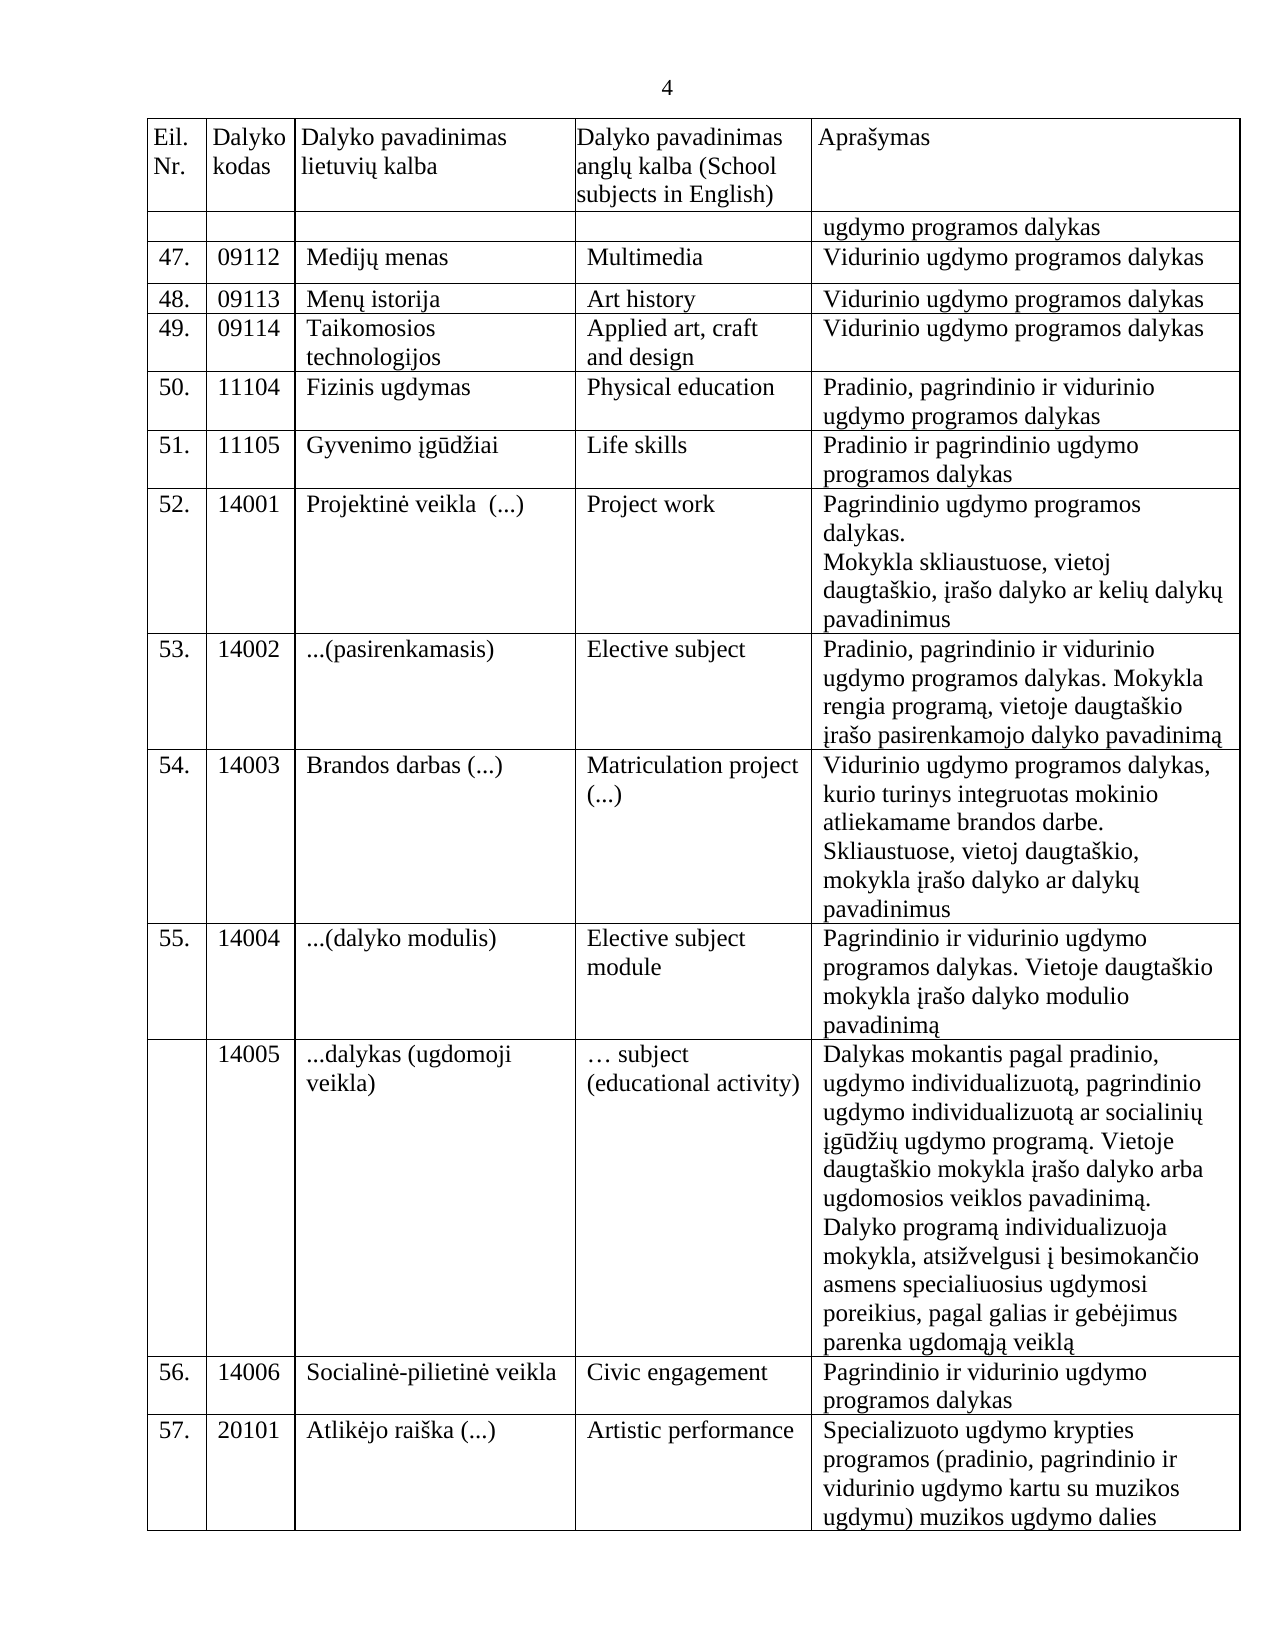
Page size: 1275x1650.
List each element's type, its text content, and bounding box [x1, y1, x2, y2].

table_cell Pagrindinio ir vidurinio ugdymo programos dalykas [812, 1357, 1239, 1414]
table_cell 14004 [207, 924, 294, 1038]
table_cell [576, 212, 811, 241]
table_cell ...(pasirenkamasis) [296, 634, 575, 749]
table_cell [148, 1040, 206, 1356]
table_cell 53. [148, 634, 206, 749]
table_cell 09114 [207, 314, 294, 371]
table_cell Vidurinio ugdymo programos dalykas [812, 242, 1239, 283]
table_cell 11105 [207, 431, 294, 488]
table_cell Medijų menas [296, 242, 575, 283]
table_cell Socialinė-pilietinė veikla [296, 1357, 575, 1414]
table_cell 14001 [207, 489, 294, 633]
table_cell 49. [148, 314, 206, 371]
table_header Dalyko pavadinimas anglų kalba (School subjects in English) [576, 119, 811, 211]
table_cell 14006 [207, 1357, 294, 1414]
table_cell Pradinio, pagrindinio ir vidurinio ugdymo programos dalykas [812, 372, 1239, 429]
table_cell 14003 [207, 750, 294, 922]
table_cell 48. [148, 284, 206, 312]
table_cell ugdymo programos dalykas [812, 212, 1239, 241]
table_cell Fizinis ugdymas [296, 372, 575, 429]
table_cell Civic engagement [576, 1357, 811, 1414]
table_header Aprašymas [812, 119, 1239, 211]
table_cell [207, 212, 294, 241]
table_cell Pradinio, pagrindinio ir vidurinio ugdymo programos dalykas. Mokykla rengia programą, vietoje daugtaškio įrašo pasirenkamojo dalyko pavadinimą [812, 634, 1239, 749]
table_cell Pradinio ir pagrindinio ugdymo programos dalykas [812, 431, 1239, 488]
table_cell 47. [148, 242, 206, 283]
table_cell Menų istorija [296, 284, 575, 312]
table_cell Elective subject module [576, 924, 811, 1038]
table_cell 55. [148, 924, 206, 1038]
table_cell 14002 [207, 634, 294, 749]
table_cell Art history [576, 284, 811, 312]
table_cell 09113 [207, 284, 294, 312]
table_cell Atlikėjo raiška (...) [296, 1415, 575, 1530]
table_cell 14005 [207, 1040, 294, 1356]
table_cell … subject (educational activity) [576, 1040, 811, 1356]
table_cell [296, 212, 575, 241]
table_cell Project work [576, 489, 811, 633]
table_cell 56. [148, 1357, 206, 1414]
table_header Dalyko pavadinimas lietuvių kalba [296, 119, 575, 211]
table_cell ...(dalyko modulis) [296, 924, 575, 1038]
table_cell Specializuoto ugdymo krypties programos (pradinio, pagrindinio ir vidurinio ugdymo kartu su muzikos ugdymu) muzikos ugdymo dalies [812, 1415, 1239, 1530]
table_cell 54. [148, 750, 206, 922]
table_cell Physical education [576, 372, 811, 429]
table_cell 57. [148, 1415, 206, 1530]
table_cell 51. [148, 431, 206, 488]
table_cell Life skills [576, 431, 811, 488]
table_cell Vidurinio ugdymo programos dalykas [812, 314, 1239, 371]
table_cell Gyvenimo įgūdžiai [296, 431, 575, 488]
table_cell 52. [148, 489, 206, 633]
table_header Dalyko kodas [207, 119, 294, 211]
table_cell Brandos darbas (...) [296, 750, 575, 922]
table_header Eil. Nr. [148, 119, 206, 211]
table_cell Elective subject [576, 634, 811, 749]
table_cell Applied art, craft and design [576, 314, 811, 371]
table_cell Artistic performance [576, 1415, 811, 1530]
table_cell ...dalykas (ugdomoji veikla) [296, 1040, 575, 1356]
table_cell 50. [148, 372, 206, 429]
table_cell Projektinė veikla (...) [296, 489, 575, 633]
table_cell Matriculation project (...) [576, 750, 811, 922]
table_cell 11104 [207, 372, 294, 429]
table_cell Multimedia [576, 242, 811, 283]
table_cell [148, 212, 206, 241]
table_cell Pagrindinio ir vidurinio ugdymo programos dalykas. Vietoje daugtaškio mokykla įrašo dalyko modulio pavadinimą [812, 924, 1239, 1038]
table_cell 20101 [207, 1415, 294, 1530]
table_cell 09112 [207, 242, 294, 283]
table_cell Pagrindinio ugdymo programos dalykas. Mokykla skliaustuose, vietoj daugtaškio, įrašo dalyko ar kelių dalykų pavadinimus [812, 489, 1239, 633]
table_cell Dalykas mokantis pagal pradinio, ugdymo individualizuotą, pagrindinio ugdymo individualizuotą ar socialinių įgūdžių ugdymo programą. Vietoje daugtaškio mokykla įrašo dalyko arba ugdomosios veiklos pavadinimą. Dalyko programą individualizuoja mokykla, atsižvelgusi į besimokančio asmens specialiuosius ugdymosi poreikius, pagal galias ir gebėjimus parenka ugdomąją veiklą [812, 1040, 1239, 1356]
table_cell Taikomosios technologijos [296, 314, 575, 371]
table_cell Vidurinio ugdymo programos dalykas [812, 284, 1239, 312]
table_cell Vidurinio ugdymo programos dalykas, kurio turinys integruotas mokinio atliekamame brandos darbe. Skliaustuose, vietoj daugtaškio, mokykla įrašo dalyko ar dalykų pavadinimus [812, 750, 1239, 922]
